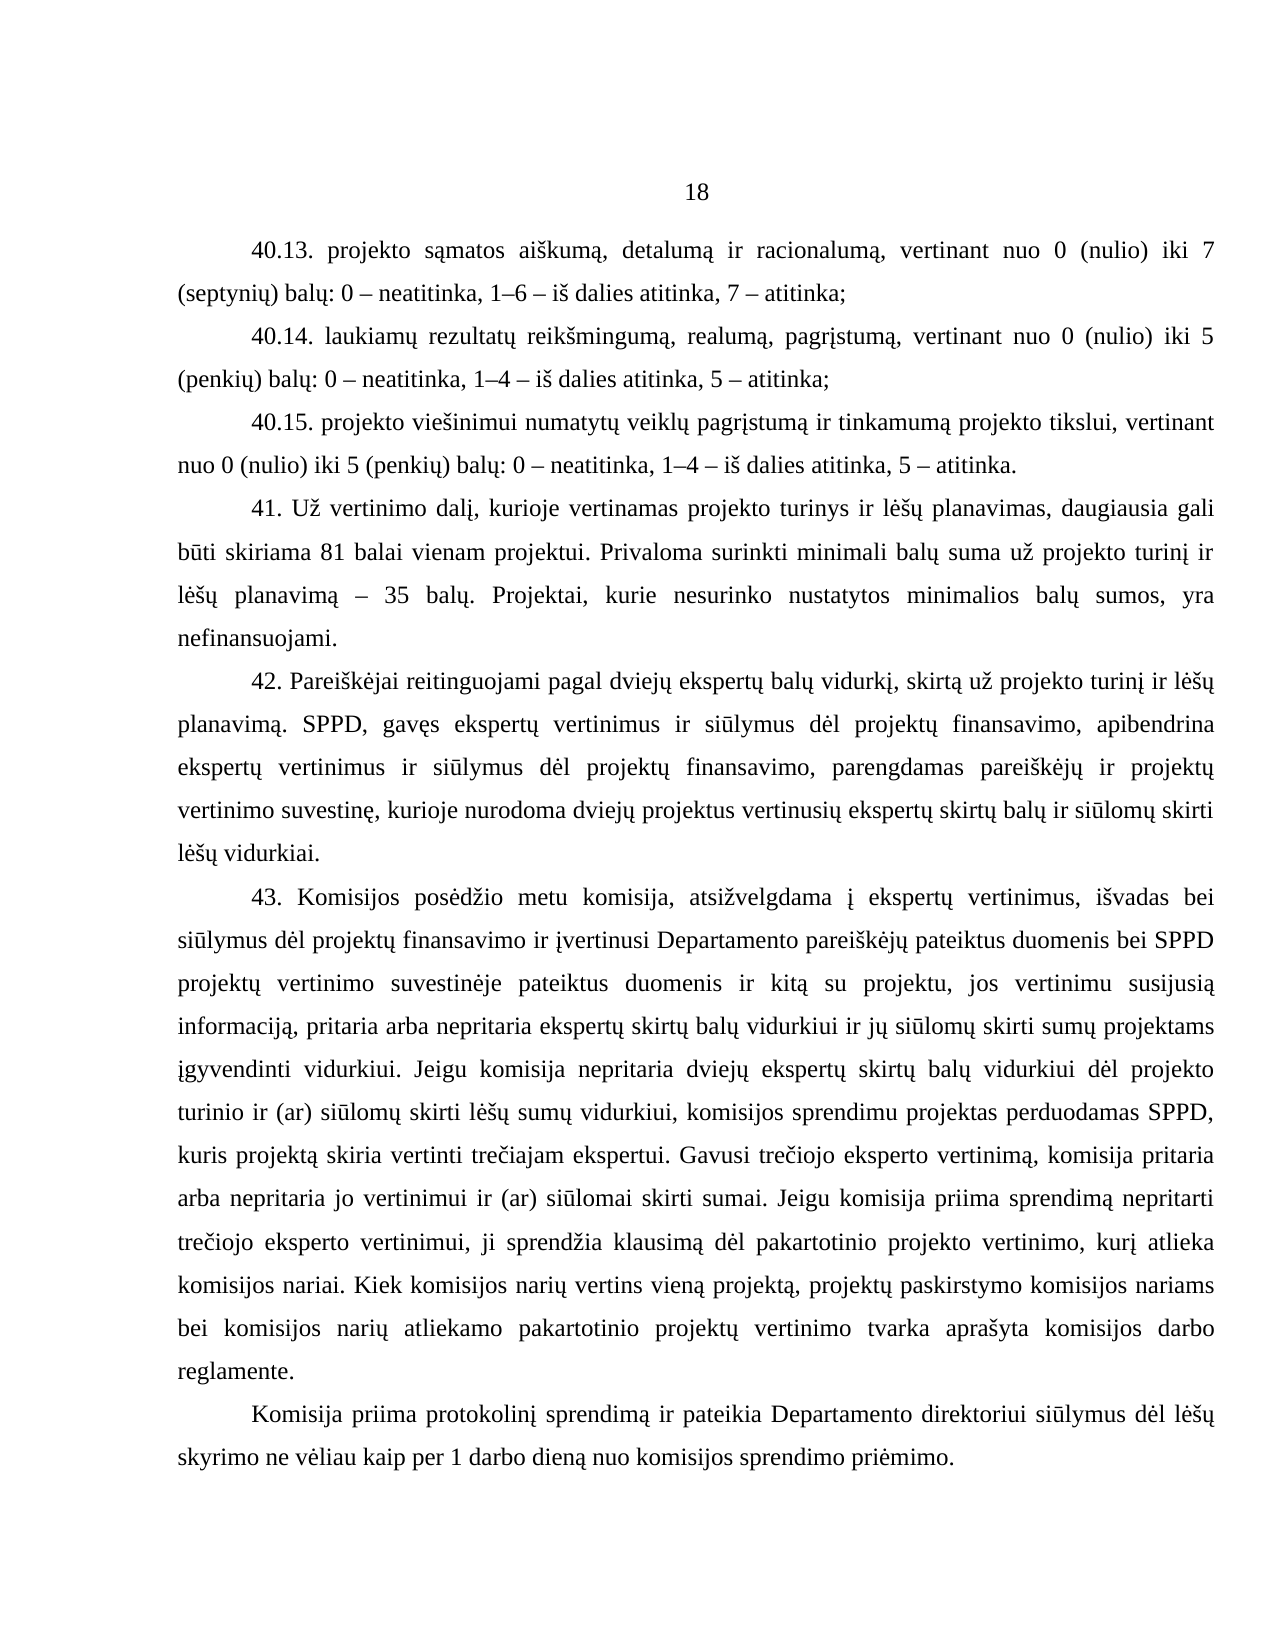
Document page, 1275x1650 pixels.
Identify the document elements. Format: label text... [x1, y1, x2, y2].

text 40.13. projekto sąmatos aiškumą, detalumą ir racionalumą, vertinant nuo 0 (nulio) iki 7 (septynių) balų: 0 – neatitinka, 1–6 – iš dalies atitinka, 7 – atitinka; [177, 235, 1216, 307]
text 40.15. projekto viešinimui numatytų veiklų pagrįstumą ir tinkamumą projekto tikslui, vertinant nuo 0 (nulio) iki 5 (penkių) balų: 0 – neatitinka, 1–4 – iš dalies atitinka, 5 – atitinka. [177, 407, 1216, 479]
text 43. Komisijos posėdžio metu komisija, atsižvelgdama į ekspertų vertinimus, išvadas bei siūlymus dėl projektų finansavimo ir įvertinusi Departamento pareiškėjų pateiktus duomenis bei SPPD projektų vertinimo suvestinėje pateiktus duomenis ir kitą su projektu, jos vertinimu susijusią informaciją, pritaria arba nepritaria ekspertų skirtų balų vidurkiui ir jų siūlomų skirti sumų projektams įgyvendinti vidurkiui. Jeigu komisija nepritaria dviejų ekspertų skirtų balų vidurkiui dėl projekto turinio ir (ar) siūlomų skirti lėšų sumų vidurkiui, komisijos sprendimu projektas perduodamas SPPD, kuris projektą skiria vertinti trečiajam ekspertui. Gavusi trečiojo eksperto vertinimą, komisija pritaria arba nepritaria jo vertinimui ir (ar) siūlomai skirti sumai. Jeigu komisija priima sprendimą nepritarti trečiojo eksperto vertinimui, ji sprendžia klausimą dėl pakartotinio projekto vertinimo, kurį atlieka komisijos nariai. Kiek komisijos narių vertins vieną projektą, projektų paskirstymo komisijos nariams bei komisijos narių atliekamo pakartotinio projektų vertinimo tvarka aprašyta komisijos darbo reglamente. [177, 882, 1216, 1385]
text 41. Už vertinimo dalį, kurioje vertinamas projekto turinys ir lėšų planavimas, daugiausia gali būti skiriama 81 balai vienam projektui. Privaloma surinkti minimali balų suma už projekto turinį ir lėšų planavimą – 35 balų. Projektai, kurie nesurinko nustatytos minimalios balų sumos, yra nefinansuojami. [177, 493, 1216, 652]
text 40.14. laukiamų rezultatų reikšmingumą, realumą, pagrįstumą, vertinant nuo 0 (nulio) iki 5 (penkių) balų: 0 – neatitinka, 1–4 – iš dalies atitinka, 5 – atitinka; [177, 321, 1216, 393]
text 42. Pareiškėjai reitinguojami pagal dviejų ekspertų balų vidurkį, skirtą už projekto turinį ir lėšų planavimą. SPPD, gavęs ekspertų vertinimus ir siūlymus dėl projektų finansavimo, apibendrina ekspertų vertinimus ir siūlymus dėl projektų finansavimo, parengdamas pareiškėjų ir projektų vertinimo suvestinę, kurioje nurodoma dviejų projektus vertinusių ekspertų skirtų balų ir siūlomų skirti lėšų vidurkiai. [177, 666, 1216, 867]
text Komisija priima protokolinį sprendimą ir pateikia Departamento direktoriui siūlymus dėl lėšų skyrimo ne vėliau kaip per 1 darbo dieną nuo komisijos sprendimo priėmimo. [177, 1399, 1216, 1471]
